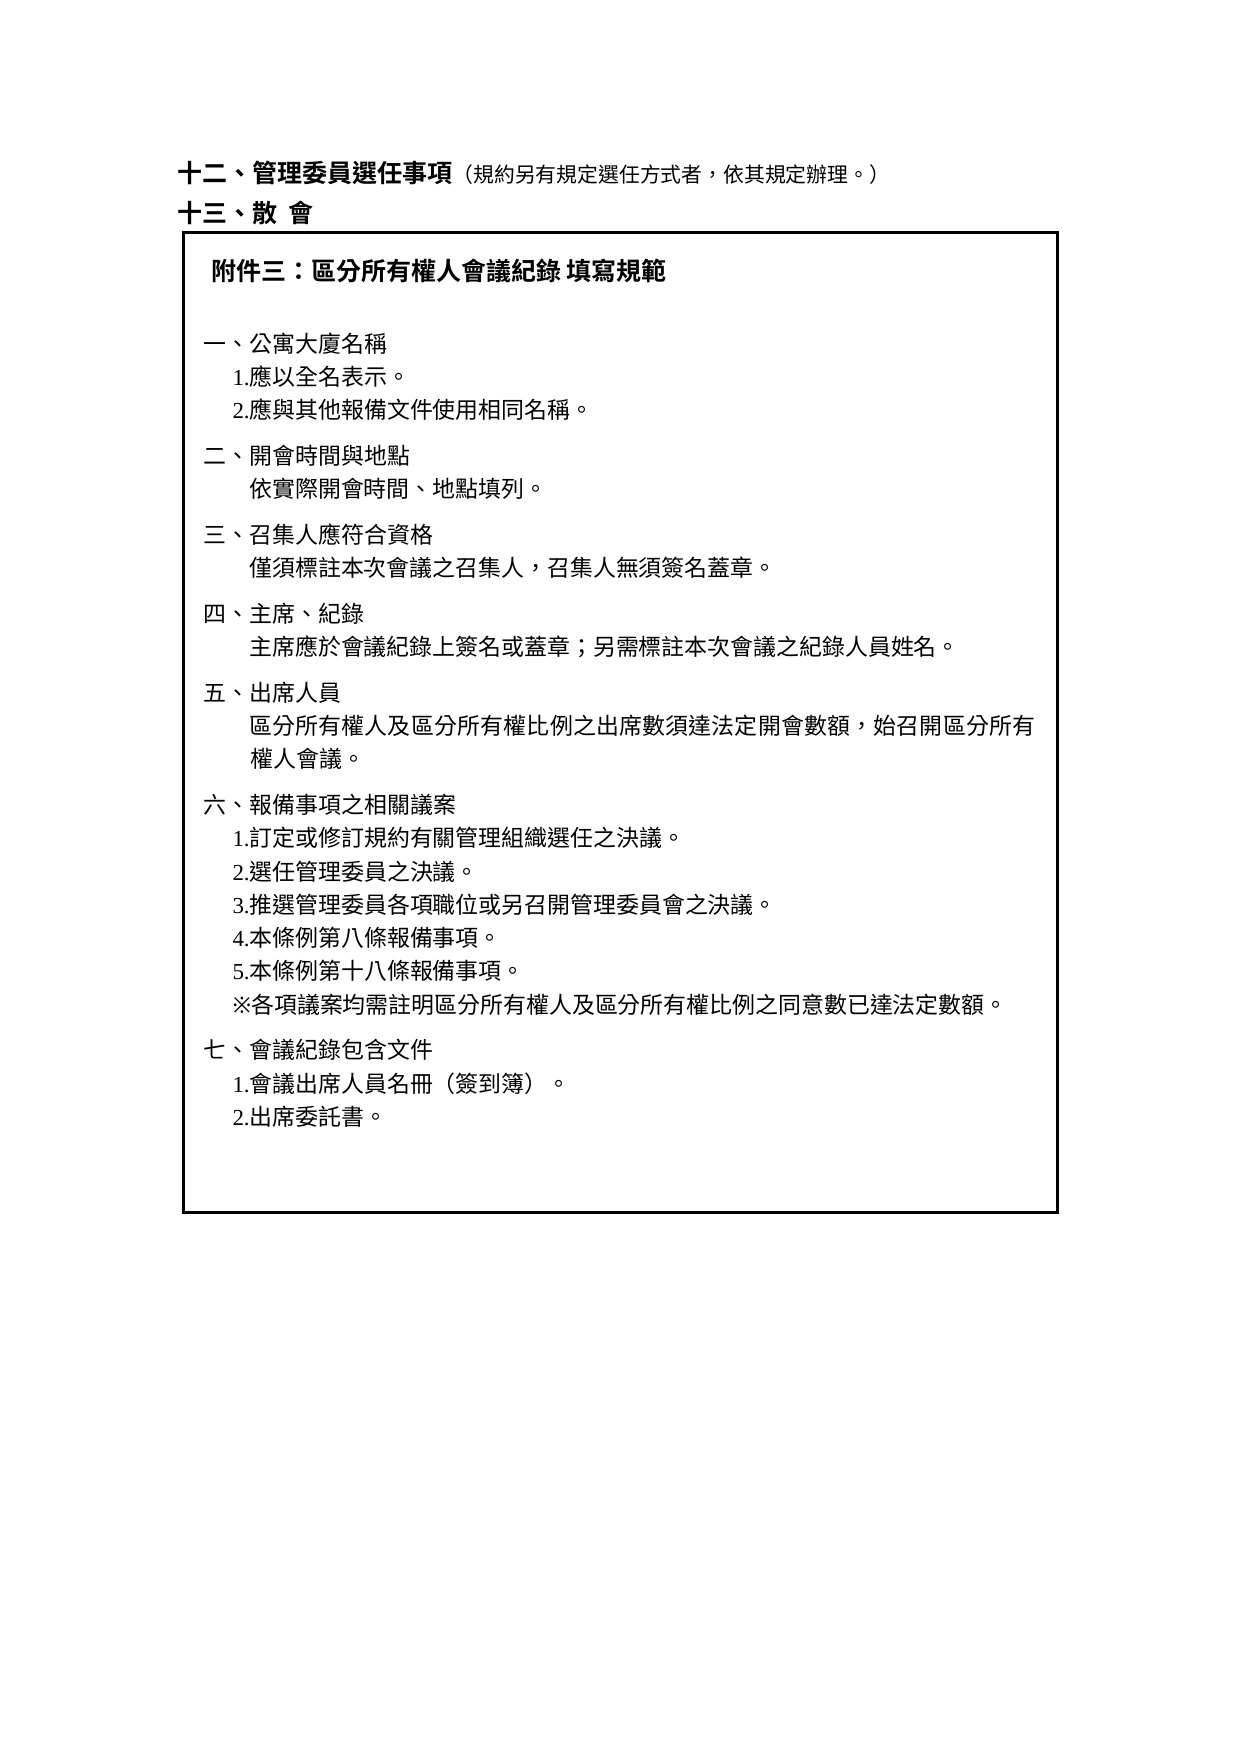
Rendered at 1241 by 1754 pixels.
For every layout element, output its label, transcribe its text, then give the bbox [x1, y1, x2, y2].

table_header 附件三：區分所有權人會議紀錄 填寫規範 一、公寓大廈名稱 1.應以全名表示。 2.應與其他報備文件使用相同名稱。 二、開會時間與地點 依實際開會時間、地點填列。 三、召集人應符合資格 僅須標註本次會議之召集人，召集人無須簽名蓋章。 四、主席、紀錄 主席應於會議紀錄上簽名或蓋章；另需標註本次會議之紀錄人員姓名。 五、出席人員 區分所有權人及區分所有權比例之出席數須達法定開會數額，始召開區分所有權人會議。 六、報備事項之相關議案 1.訂定或修訂規約有關管理組織選任之決議。 2.選任管理委員之決議。 3.推選管理委員各項職位或另召開管理委員會之決議。 4.本條例第八條報備事項。 5.本條例第十八條報備事項。 ※各項議案均需註明區分所有權人及區分所有權比例之同意數已達法定數額。 七、會議紀錄包含文件 1.會議出席人員名冊（簽到簿）。 2.出席委託書。 [185, 234, 1056, 1211]
text 十三、散 會 [177, 189, 1063, 231]
text 十二、管理委員選任事項（規約另有規定選任方式者，依其規定辦理。） [177, 148, 1063, 189]
